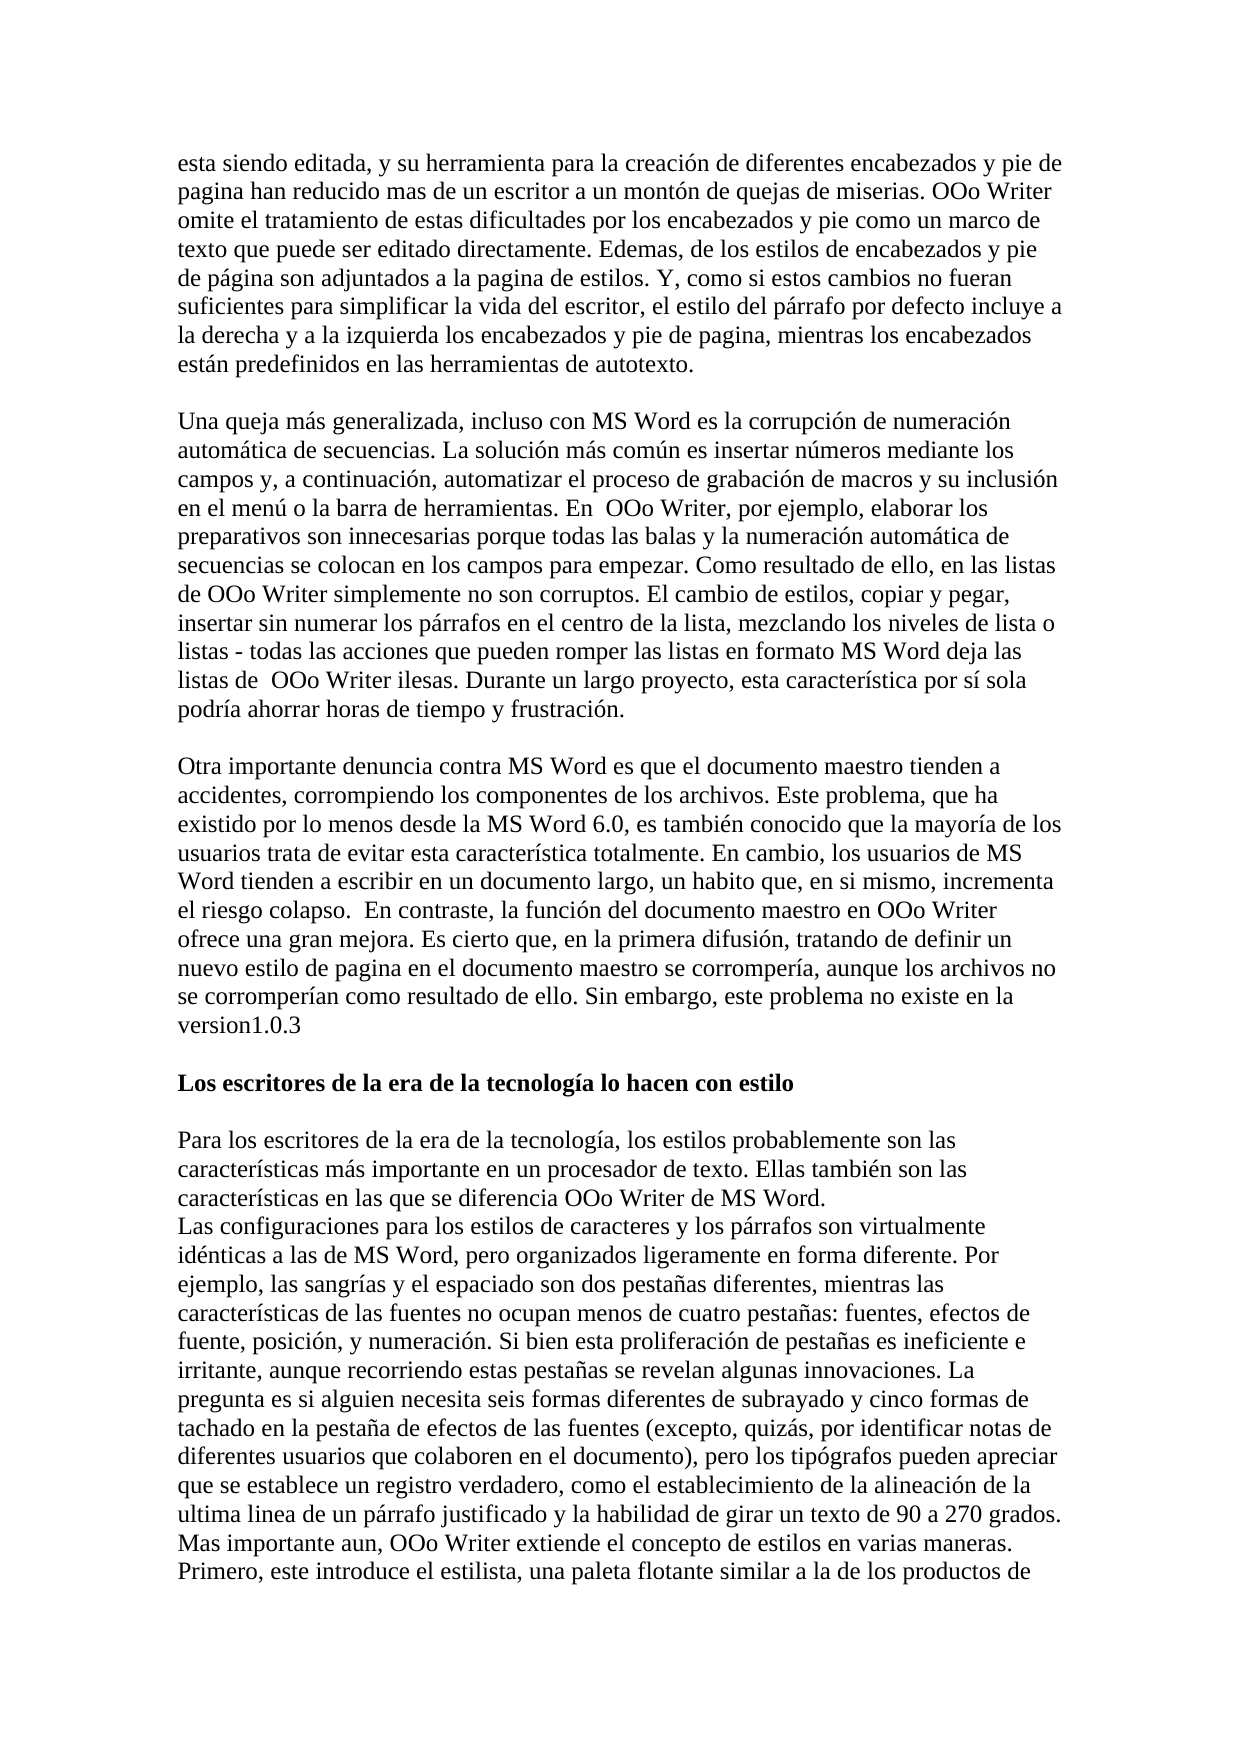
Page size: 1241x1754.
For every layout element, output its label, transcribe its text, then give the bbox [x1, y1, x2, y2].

subtitle Los escritores de la era de la tecnología lo hacen con estilo [177, 1068, 1063, 1096]
text Una queja más generalizada, incluso con MS Word es la corrupción de numeración automática de secuencias. La solución más común es insertar números mediante los campos y, a continuación, automatizar el proceso de grabación de macros y su inclusión en el menú o la barra de herramientas. En OOo Writer, por ejemplo, elaborar los preparativos son innecesarias porque todas las balas y la numeración automática de secuencias se colocan en los campos para empezar. Como resultado de ello, en las listas de OOo Writer simplemente no son corruptos. El cambio de estilos, copiar y pegar, insertar sin numerar los párrafos en el centro de la lista, mezclando los niveles de lista o listas - todas las acciones que pueden romper las listas en formato MS Word deja las listas de OOo Writer ilesas. Durante un largo proyecto, esta característica por sí sola podría ahorrar horas de tiempo y frustración. [177, 406, 1063, 723]
text Mas importante aun, OOo Writer extiende el concepto de estilos en varias maneras. Primero, este introduce el estilista, una paleta flotante similar a la de los productos de [177, 1528, 1063, 1585]
text Las configuraciones para los estilos de caracteres y los párrafos son virtualmente idénticas a las de MS Word, pero organizados ligeramente en forma diferente. Por ejemplo, las sangrías y el espaciado son dos pestañas diferentes, mientras las características de las fuentes no ocupan menos de cuatro pestañas: fuentes, efectos de fuente, posición, y numeración. Si bien esta proliferación de pestañas es ineficiente e irritante, aunque recorriendo estas pestañas se revelan algunas innovaciones. La pregunta es si alguien necesita seis formas diferentes de subrayado y cinco formas de tachado en la pestaña de efectos de las fuentes (excepto, quizás, por identificar notas de diferentes usuarios que colaboren en el documento), pero los tipógrafos pueden apreciar que se establece un registro verdadero, como el establecimiento de la alineación de la ultima linea de un párrafo justificado y la habilidad de girar un texto de 90 a 270 grados. [177, 1211, 1063, 1528]
text esta siendo editada, y su herramienta para la creación de diferentes encabezados y pie de pagina han reducido mas de un escritor a un montón de quejas de miserias. OOo Writer omite el tratamiento de estas dificultades por los encabezados y pie como un marco de texto que puede ser editado directamente. Edemas, de los estilos de encabezados y pie de página son adjuntados a la pagina de estilos. Y, como si estos cambios no fueran suficientes para simplificar la vida del escritor, el estilo del párrafo por defecto incluye a la derecha y a la izquierda los encabezados y pie de pagina, mientras los encabezados están predefinidos en las herramientas de autotexto. [177, 148, 1063, 378]
text Otra importante denuncia contra MS Word es que el documento maestro tienden a accidentes, corrompiendo los componentes de los archivos. Este problema, que ha existido por lo menos desde la MS Word 6.0, es también conocido que la mayoría de los usuarios trata de evitar esta característica totalmente. En cambio, los usuarios de MS Word tienden a escribir en un documento largo, un habito que, en si mismo, incrementa el riesgo colapso. En contraste, la función del documento maestro en OOo Writer ofrece una gran mejora. Es cierto que, en la primera difusión, tratando de definir un nuevo estilo de pagina en el documento maestro se corrompería, aunque los archivos no se corromperían como resultado de ello. Sin embargo, este problema no existe en la version1.0.3 [177, 751, 1063, 1039]
text Para los escritores de la era de la tecnología, los estilos probablemente son las características más importante en un procesador de texto. Ellas también son las características en las que se diferencia OOo Writer de MS Word. [177, 1125, 1063, 1211]
